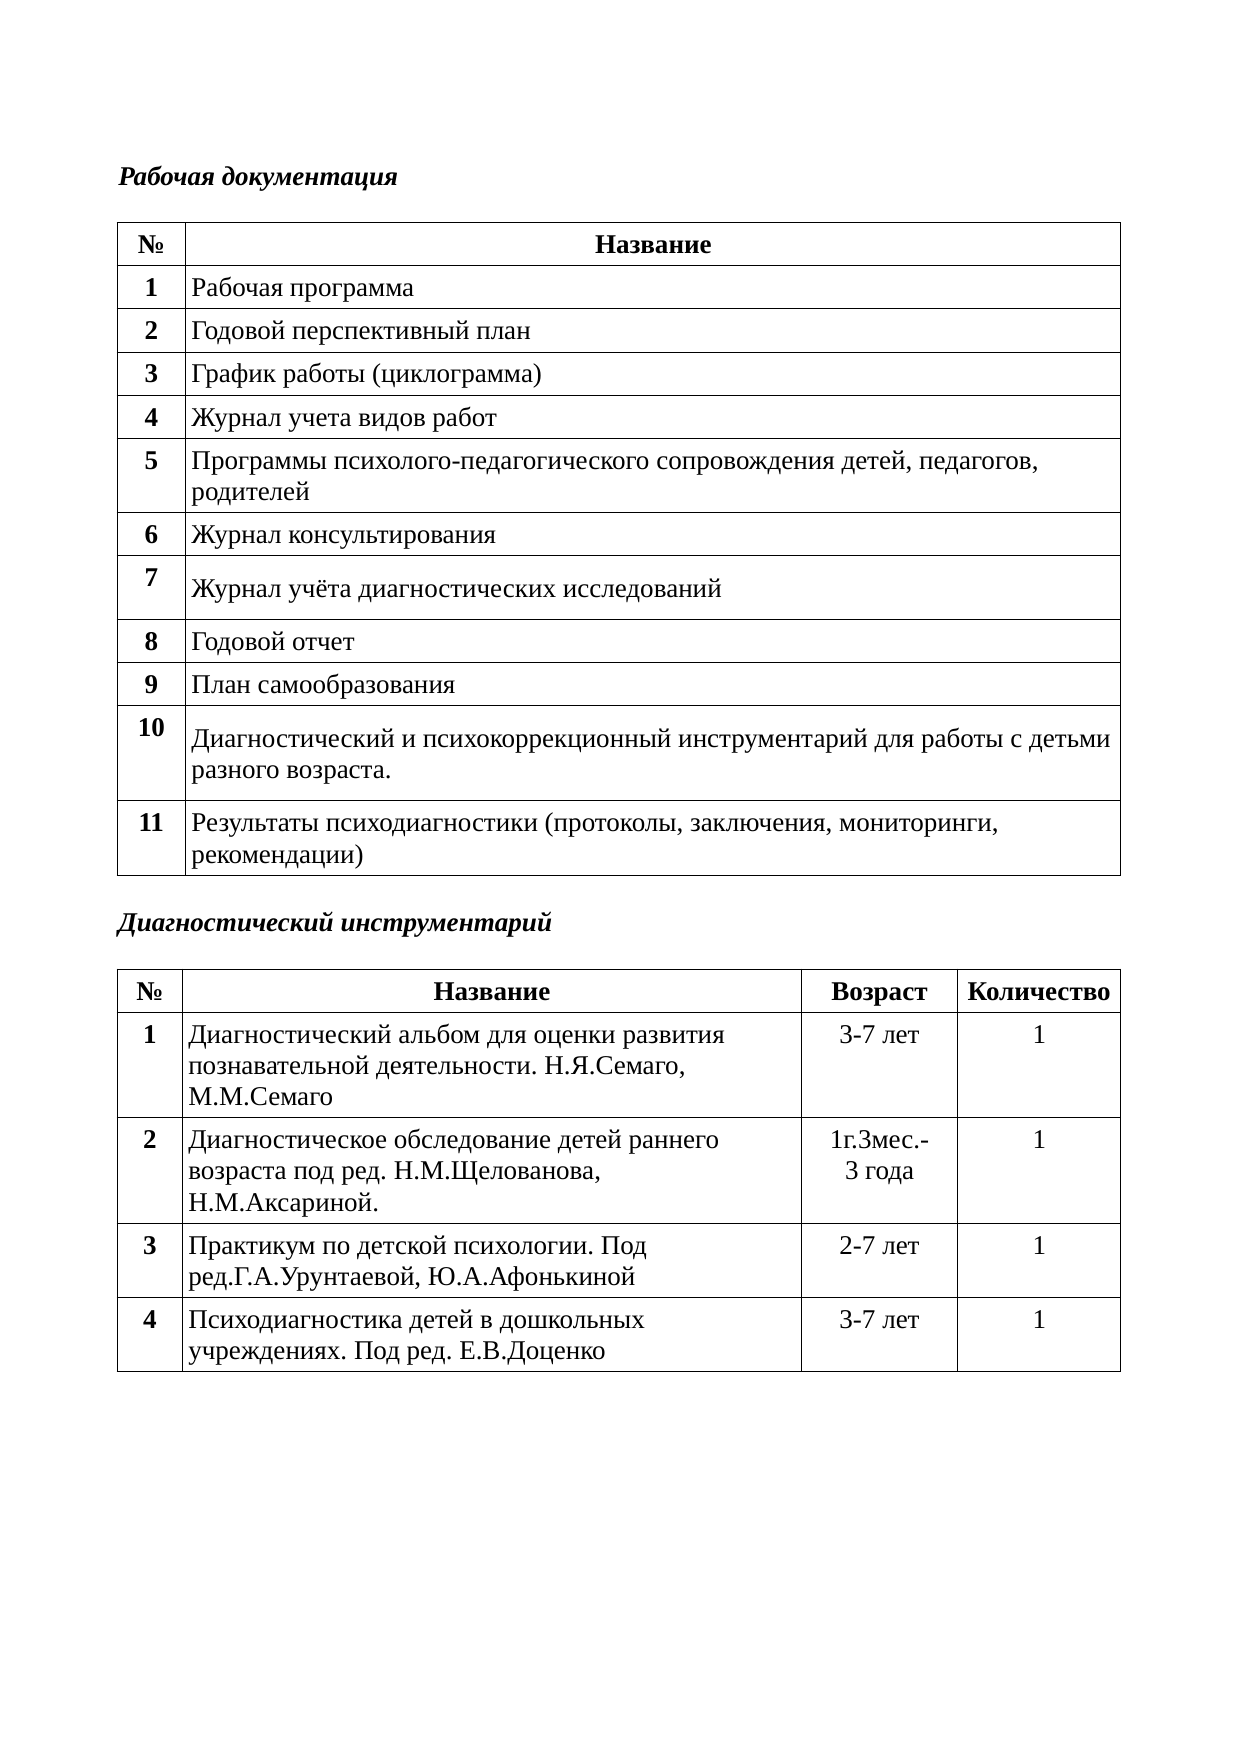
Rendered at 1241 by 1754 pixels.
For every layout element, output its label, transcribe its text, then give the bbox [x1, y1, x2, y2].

table_header Название [186, 223, 1120, 265]
table_header Возраст [802, 970, 957, 1012]
table_cell 6 [118, 513, 185, 555]
table_cell План самообразования [186, 663, 1120, 705]
table_cell 1 [958, 1118, 1120, 1222]
table_cell 1г.3мес.- 3 года [802, 1118, 957, 1222]
table_cell 10 [118, 706, 185, 800]
table_cell Диагностический альбом для оценки развития познавательной деятельности. Н.Я.Семаго, М.М.Семаго [183, 1013, 801, 1117]
table_cell Психодиагностика детей в дошкольных учреждениях. Под ред. Е.В.Доценко [183, 1298, 801, 1371]
table_cell Программы психолого-педагогического сопровождения детей, педагогов, родителей [186, 439, 1120, 512]
table_cell 3-7 лет [802, 1298, 957, 1371]
table_cell 3 [118, 353, 185, 394]
table_cell 9 [118, 663, 185, 705]
table_cell 2 [118, 309, 185, 351]
table_cell Диагностический и психокоррекционный инструментарий для работы с детьми разного возраста. [186, 706, 1120, 800]
table_cell 1 [118, 266, 185, 308]
table_cell Журнал консультирования [186, 513, 1120, 555]
table_cell Журнал учета видов работ [186, 396, 1120, 438]
table_cell 11 [118, 801, 185, 874]
table_cell 4 [118, 1298, 182, 1371]
table_cell 3 [118, 1224, 182, 1297]
table_header № [118, 223, 185, 265]
table_cell 1 [118, 1013, 182, 1117]
table_cell 2-7 лет [802, 1224, 957, 1297]
table_cell Результаты психодиагностики (протоколы, заключения, мониторинги, рекомендации) [186, 801, 1120, 874]
table_header № [118, 970, 182, 1012]
table_cell 2 [118, 1118, 182, 1222]
table_cell 1 [958, 1224, 1120, 1297]
text Рабочая документация [118, 160, 1122, 191]
table_cell 3-7 лет [802, 1013, 957, 1117]
table_cell Практикум по детской психологии. Под ред.Г.А.Урунтаевой, Ю.А.Афонькиной [183, 1224, 801, 1297]
table_header Название [183, 970, 801, 1012]
table_cell Журнал учёта диагностических исследований [186, 556, 1120, 619]
text Диагностический инструментарий [118, 906, 1122, 937]
table_cell Годовой отчет [186, 620, 1120, 662]
table_cell Рабочая программа [186, 266, 1120, 308]
table_cell 8 [118, 620, 185, 662]
table_cell График работы (циклограмма) [186, 353, 1120, 394]
table_cell 1 [958, 1013, 1120, 1117]
table_cell Годовой перспективный план [186, 309, 1120, 351]
table_cell 4 [118, 396, 185, 438]
table_cell 7 [118, 556, 185, 619]
table_cell 1 [958, 1298, 1120, 1371]
table_cell Диагностическое обследование детей раннего возраста под ред. Н.М.Щелованова, Н.М.Аксариной. [183, 1118, 801, 1222]
table_cell 5 [118, 439, 185, 512]
table_header Количество [958, 970, 1120, 1012]
